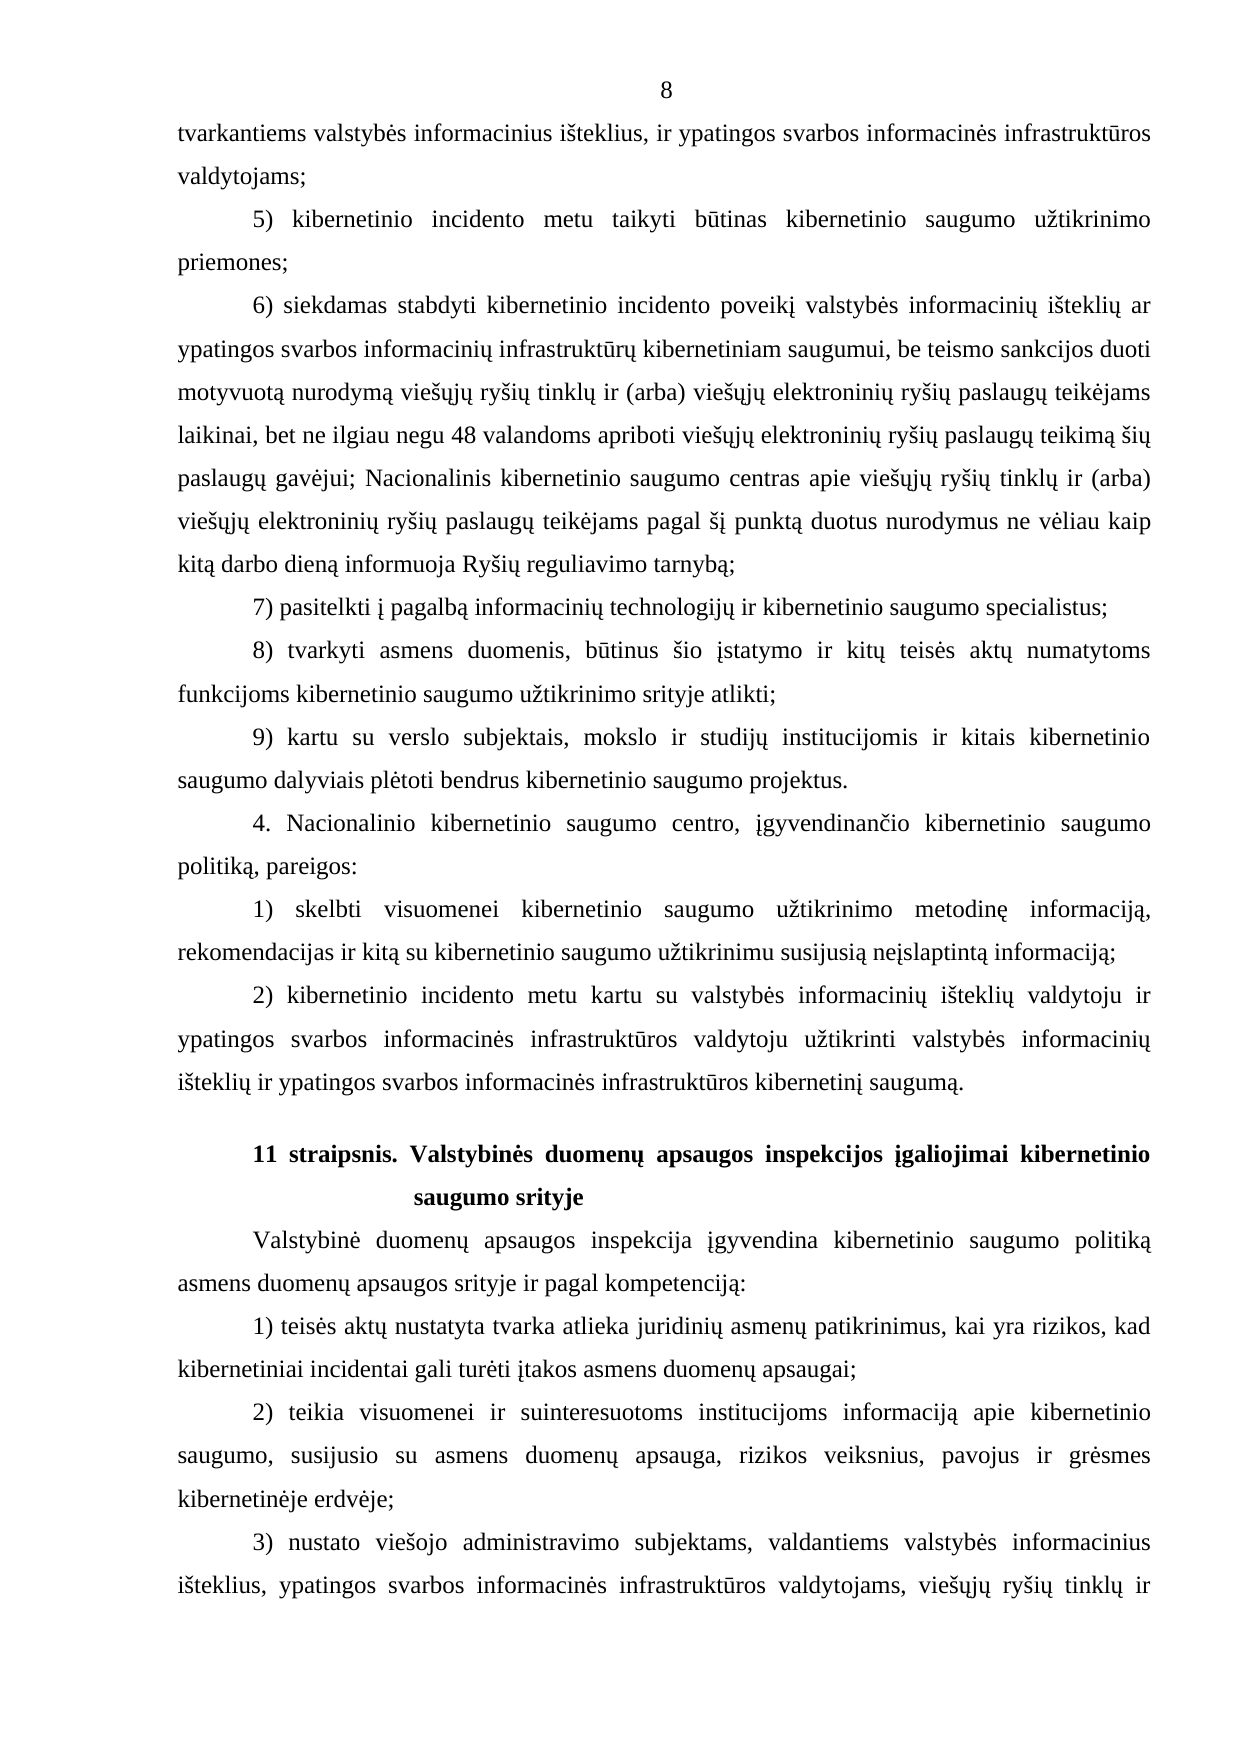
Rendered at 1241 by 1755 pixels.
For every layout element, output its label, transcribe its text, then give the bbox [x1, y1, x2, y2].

text Valstybinė duomenų apsaugos inspekcija įgyvendina kibernetinio saugumo politiką asmens duomenų apsaugos srityje ir pagal kompetenciją: [177, 1225, 1152, 1297]
text 2) kibernetinio incidento metu kartu su valstybės informacinių išteklių valdytoju ir ypatingos svarbos informacinės infrastruktūros valdytoju užtikrinti valstybės informacinių išteklių ir ypatingos svarbos informacinės infrastruktūros kibernetinį saugumą. [177, 981, 1152, 1096]
text 7) pasitelkti į pagalbą informacinių technologijų ir kibernetinio saugumo specialistus; [177, 592, 1152, 621]
text 11 straipsnis. Valstybinės duomenų apsaugos inspekcijos įgaliojimai kibernetinio saugumo srityje [252, 1139, 1152, 1211]
text 8) tvarkyti asmens duomenis, būtinus šio įstatymo ir kitų teisės aktų numatytoms funkcijoms kibernetinio saugumo užtikrinimo srityje atlikti; [177, 636, 1152, 707]
text 4. Nacionalinio kibernetinio saugumo centro, įgyvendinančio kibernetinio saugumo politiką, pareigos: [177, 808, 1152, 880]
text 2) teikia visuomenei ir suinteresuotoms institucijoms informaciją apie kibernetinio saugumo, susijusio su asmens duomenų apsauga, rizikos veiksnius, pavojus ir grėsmes kibernetinėje erdvėje; [177, 1397, 1152, 1512]
text 1) skelbti visuomenei kibernetinio saugumo užtikrinimo metodinę informaciją, rekomendacijas ir kitą su kibernetinio saugumo užtikrinimu susijusią neįslaptintą informaciją; [177, 894, 1152, 966]
text 5) kibernetinio incidento metu taikyti būtinas kibernetinio saugumo užtikrinimo priemones; [177, 204, 1152, 276]
text tvarkantiems valstybės informacinius išteklius, ir ypatingos svarbos informacinės infrastruktūros valdytojams; [177, 118, 1152, 190]
text 3) nustato viešojo administravimo subjektams, valdantiems valstybės informacinius išteklius, ypatingos svarbos informacinės infrastruktūros valdytojams, viešųjų ryšių tinklų ir [177, 1527, 1152, 1599]
text 1) teisės aktų nustatyta tvarka atlieka juridinių asmenų patikrinimus, kai yra rizikos, kad kibernetiniai incidentai gali turėti įtakos asmens duomenų apsaugai; [177, 1311, 1152, 1383]
text 6) siekdamas stabdyti kibernetinio incidento poveikį valstybės informacinių išteklių ar ypatingos svarbos informacinių infrastruktūrų kibernetiniam saugumui, be teismo sankcijos duoti motyvuotą nurodymą viešųjų ryšių tinklų ir (arba) viešųjų elektroninių ryšių paslaugų teikėjams laikinai, bet ne ilgiau negu 48 valandoms apriboti viešųjų elektroninių ryšių paslaugų teikimą šių paslaugų gavėjui; Nacionalinis kibernetinio saugumo centras apie viešųjų ryšių tinklų ir (arba) viešųjų elektroninių ryšių paslaugų teikėjams pagal šį punktą duotus nurodymus ne vėliau kaip kitą darbo dieną informuoja Ryšių reguliavimo tarnybą; [177, 291, 1152, 578]
text 9) kartu su verslo subjektais, mokslo ir studijų institucijomis ir kitais kibernetinio saugumo dalyviais plėtoti bendrus kibernetinio saugumo projektus. [177, 722, 1152, 794]
